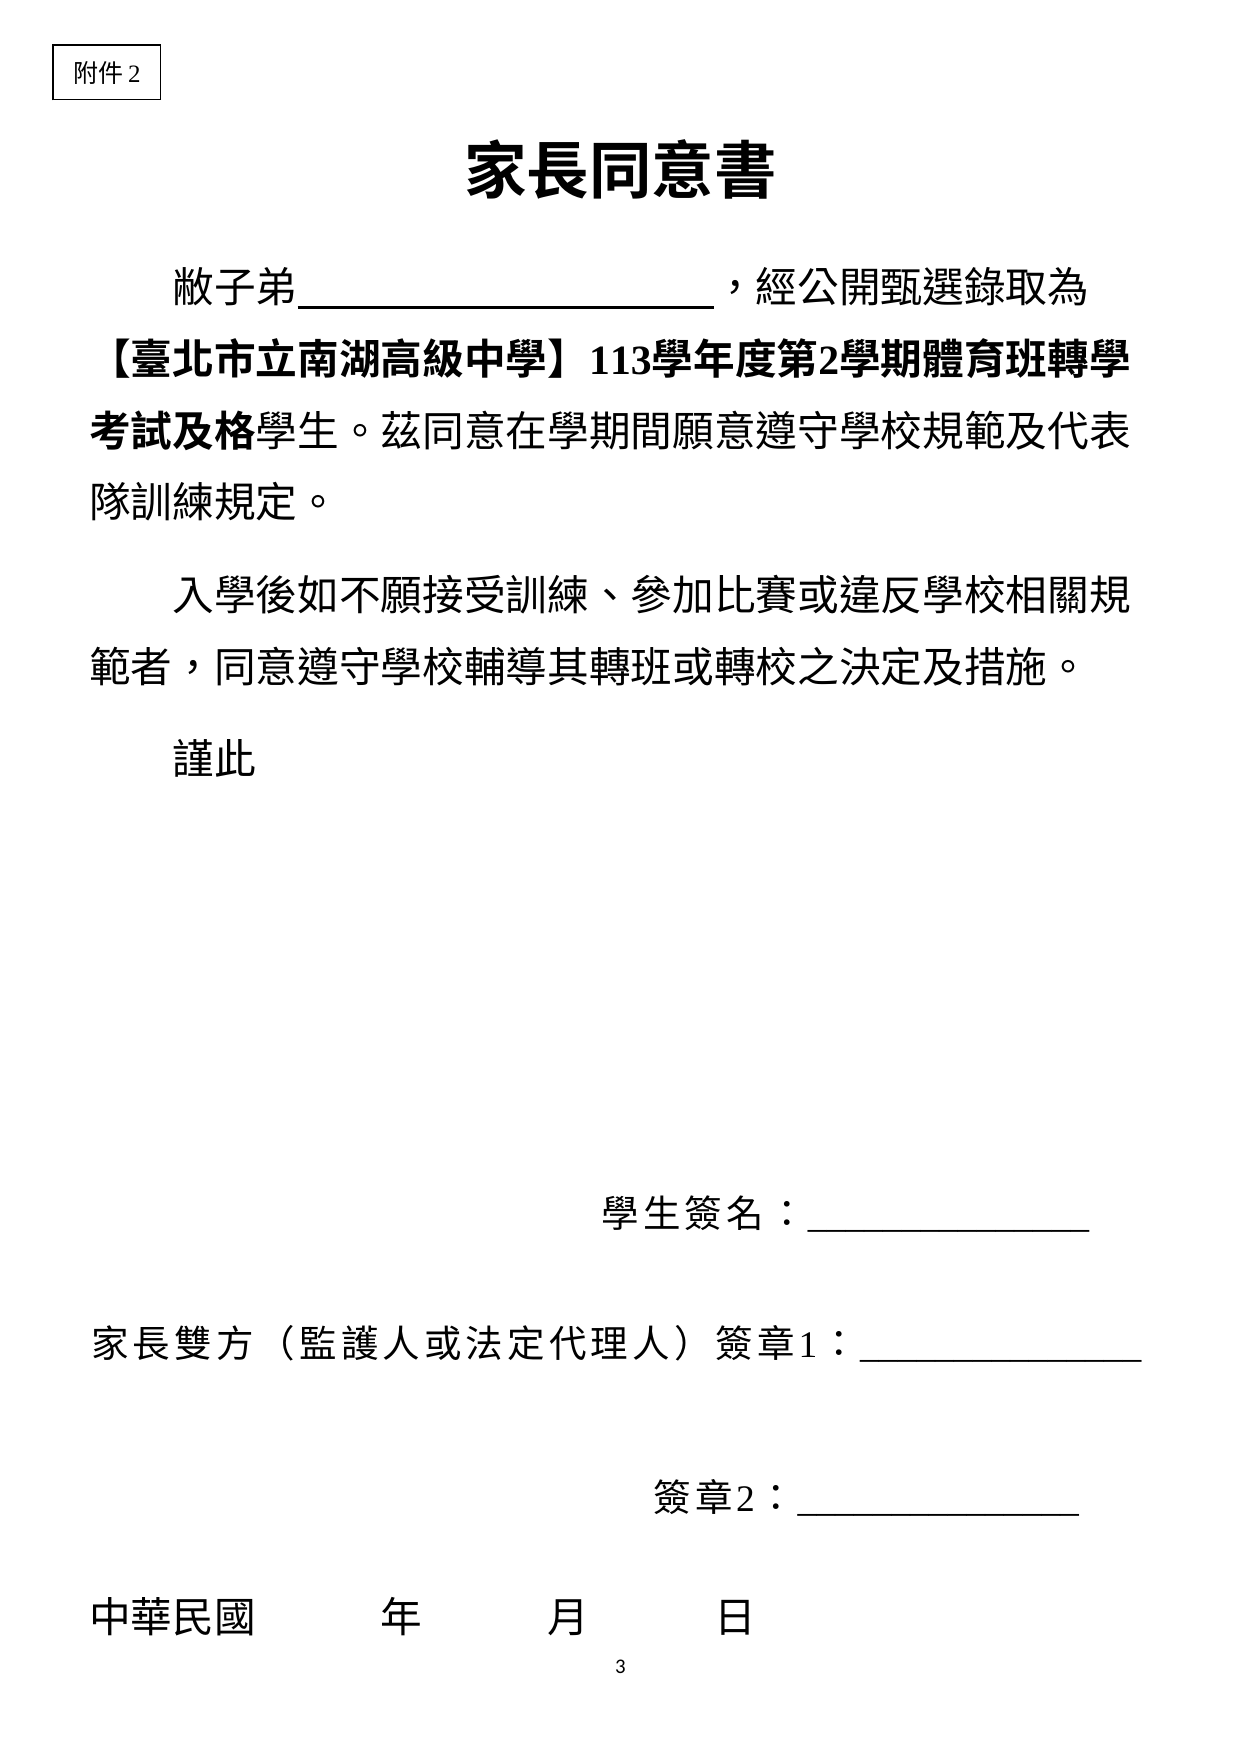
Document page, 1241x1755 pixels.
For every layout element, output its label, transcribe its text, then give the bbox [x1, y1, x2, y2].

text 家長雙方（監護人或法定代理人）簽章1：_______________ [89, 1260, 1151, 1385]
text 學生簽名：_______________ [89, 1169, 1151, 1231]
text 入學後如不願接受訓練、參加比賽或違反學校相關規範者，同意遵守學校輔導其轉班或轉校之決定及措施。 [89, 550, 1151, 685]
text 附件2 [69, 53, 144, 89]
text 家長同意書 [89, 93, 1151, 218]
text 謹此 [89, 714, 1151, 777]
text 中華民國 年 月 日 [89, 1572, 1151, 1635]
text [54, 46, 160, 99]
text 簽章2：_______________ [89, 1417, 1151, 1542]
text 敝子弟 ，經公開甄選錄取為【臺北市立南湖高級中學】113學年度第2學期體育班轉學考試及格學生。茲同意在學期間願意遵守學校規範及代表隊訓練規定。 [89, 242, 1151, 521]
